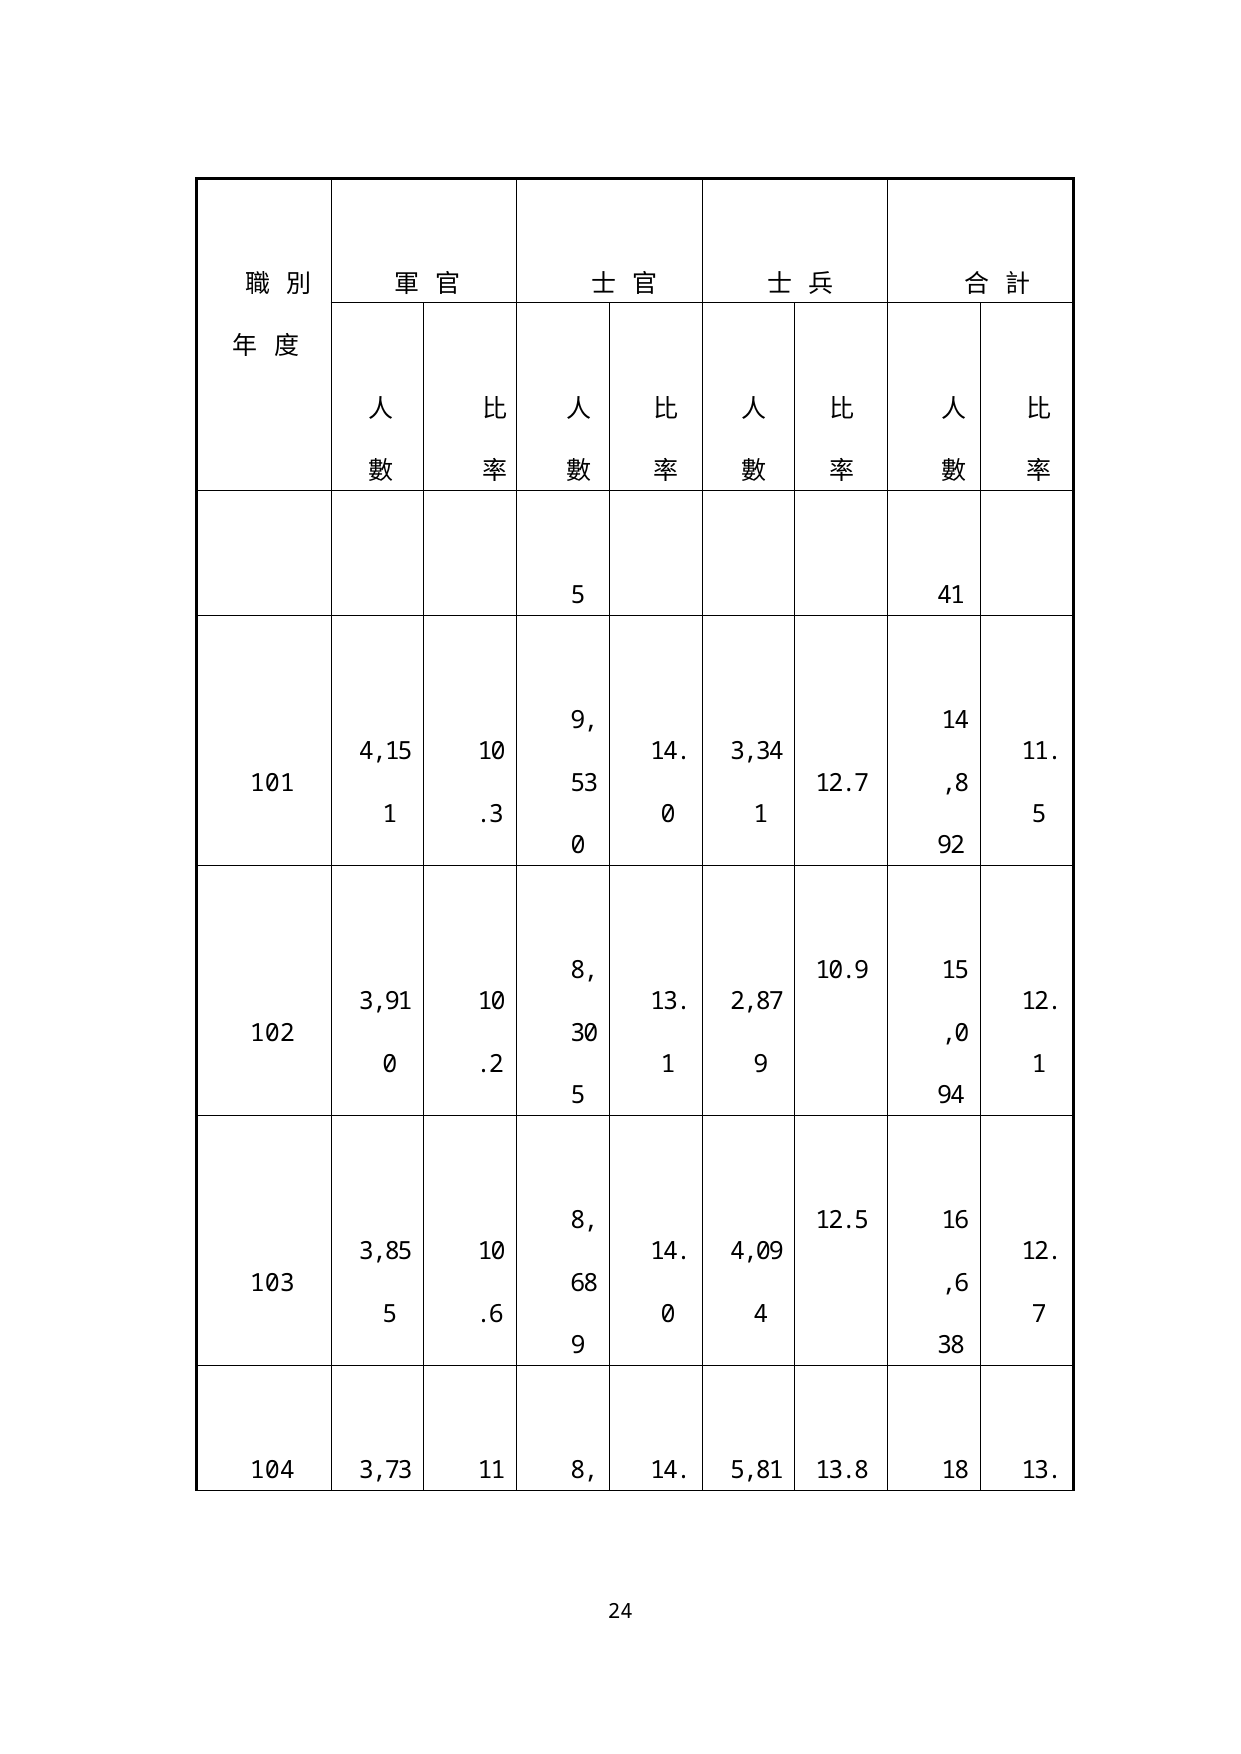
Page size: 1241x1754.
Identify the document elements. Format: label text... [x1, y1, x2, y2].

table_cell 比率 [424, 303, 516, 490]
table_header 合計 [888, 180, 1072, 302]
table_cell 41 [888, 491, 980, 615]
table_cell 人數 [888, 303, 980, 490]
table_cell 14. [610, 1366, 702, 1490]
table_cell 13. [981, 1366, 1072, 1490]
table_cell 4,094 [703, 1116, 794, 1365]
table_cell [795, 491, 887, 615]
table_header 職別 年度 [198, 180, 331, 490]
table_cell 14,892 [888, 616, 980, 865]
table_cell [610, 491, 702, 615]
table_cell 2,879 [703, 866, 794, 1115]
table_cell 3,73 [332, 1366, 423, 1490]
table_cell 18 [888, 1366, 980, 1490]
table_cell 比率 [795, 303, 887, 490]
table_cell 4,151 [332, 616, 423, 865]
table_cell 人數 [517, 303, 609, 490]
table_cell 人數 [332, 303, 423, 490]
table_cell 12.5 [795, 1116, 887, 1365]
table_cell 103 [198, 1116, 331, 1365]
table_cell [424, 491, 516, 615]
table_cell 5 [517, 491, 609, 615]
table_cell [332, 491, 423, 615]
table_cell 人數 [703, 303, 794, 490]
table_cell 104 [198, 1366, 331, 1490]
table_cell 14.0 [610, 616, 702, 865]
table_cell 8,305 [517, 866, 609, 1115]
table_header 軍官 [332, 180, 516, 302]
table_cell [981, 491, 1072, 615]
table_cell 5,81 [703, 1366, 794, 1490]
table_cell 13.8 [795, 1366, 887, 1490]
table_cell 10.3 [424, 616, 516, 865]
table_cell 12.7 [795, 616, 887, 865]
table_cell 3,910 [332, 866, 423, 1115]
table_cell 13.1 [610, 866, 702, 1115]
table_cell 11.5 [981, 616, 1072, 865]
table_cell [703, 491, 794, 615]
table_cell 比率 [981, 303, 1072, 490]
table_cell 12.1 [981, 866, 1072, 1115]
table_cell 8, [517, 1366, 609, 1490]
table_cell 比率 [610, 303, 702, 490]
table_cell 10.6 [424, 1116, 516, 1365]
table_cell 9,530 [517, 616, 609, 865]
table_cell 3,341 [703, 616, 794, 865]
table_cell 11 [424, 1366, 516, 1490]
table_cell 8,689 [517, 1116, 609, 1365]
table_cell 101 [198, 616, 331, 865]
table_cell 10.2 [424, 866, 516, 1115]
table_cell 15,094 [888, 866, 980, 1115]
table_cell 3,855 [332, 1116, 423, 1365]
table_cell [198, 491, 331, 615]
table_header 士官 [517, 180, 702, 302]
table_cell 16,638 [888, 1116, 980, 1365]
table_header 士兵 [703, 180, 887, 302]
table_cell 12.7 [981, 1116, 1072, 1365]
table_cell 102 [198, 866, 331, 1115]
table_cell 14.0 [610, 1116, 702, 1365]
table_cell 10.9 [795, 866, 887, 1115]
